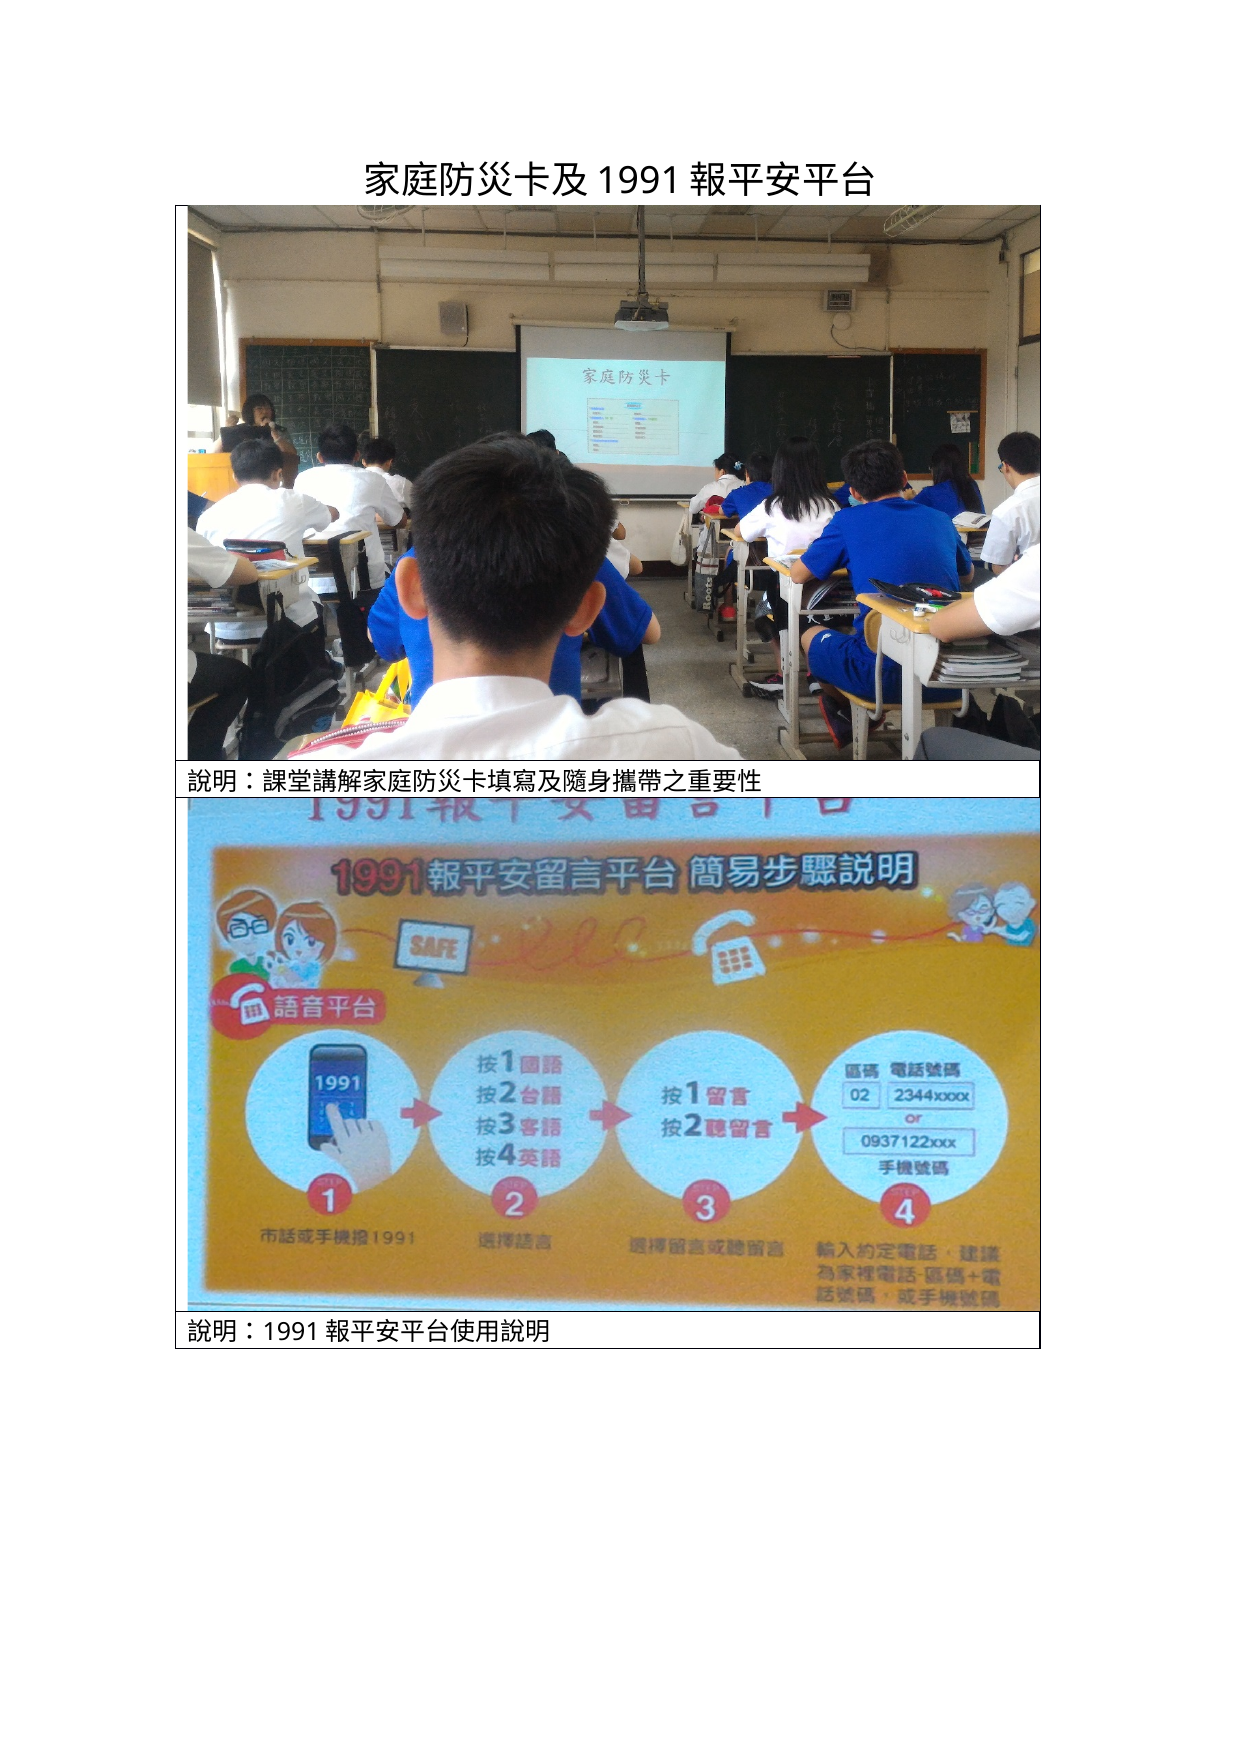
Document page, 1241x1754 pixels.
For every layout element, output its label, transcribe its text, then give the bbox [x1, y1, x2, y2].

picture [187, 798, 1040, 1311]
text 家庭防災卡及1991報平安平台 [187, 150, 1053, 204]
picture [187, 205, 1040, 760]
table_cell [176, 798, 187, 1311]
table_header [176, 206, 187, 760]
table_cell 說明：1991報平安平台使用說明 [176, 1312, 1039, 1348]
table_cell 說明：課堂講解家庭防災卡填寫及隨身攜帶之重要性 [176, 761, 1039, 797]
